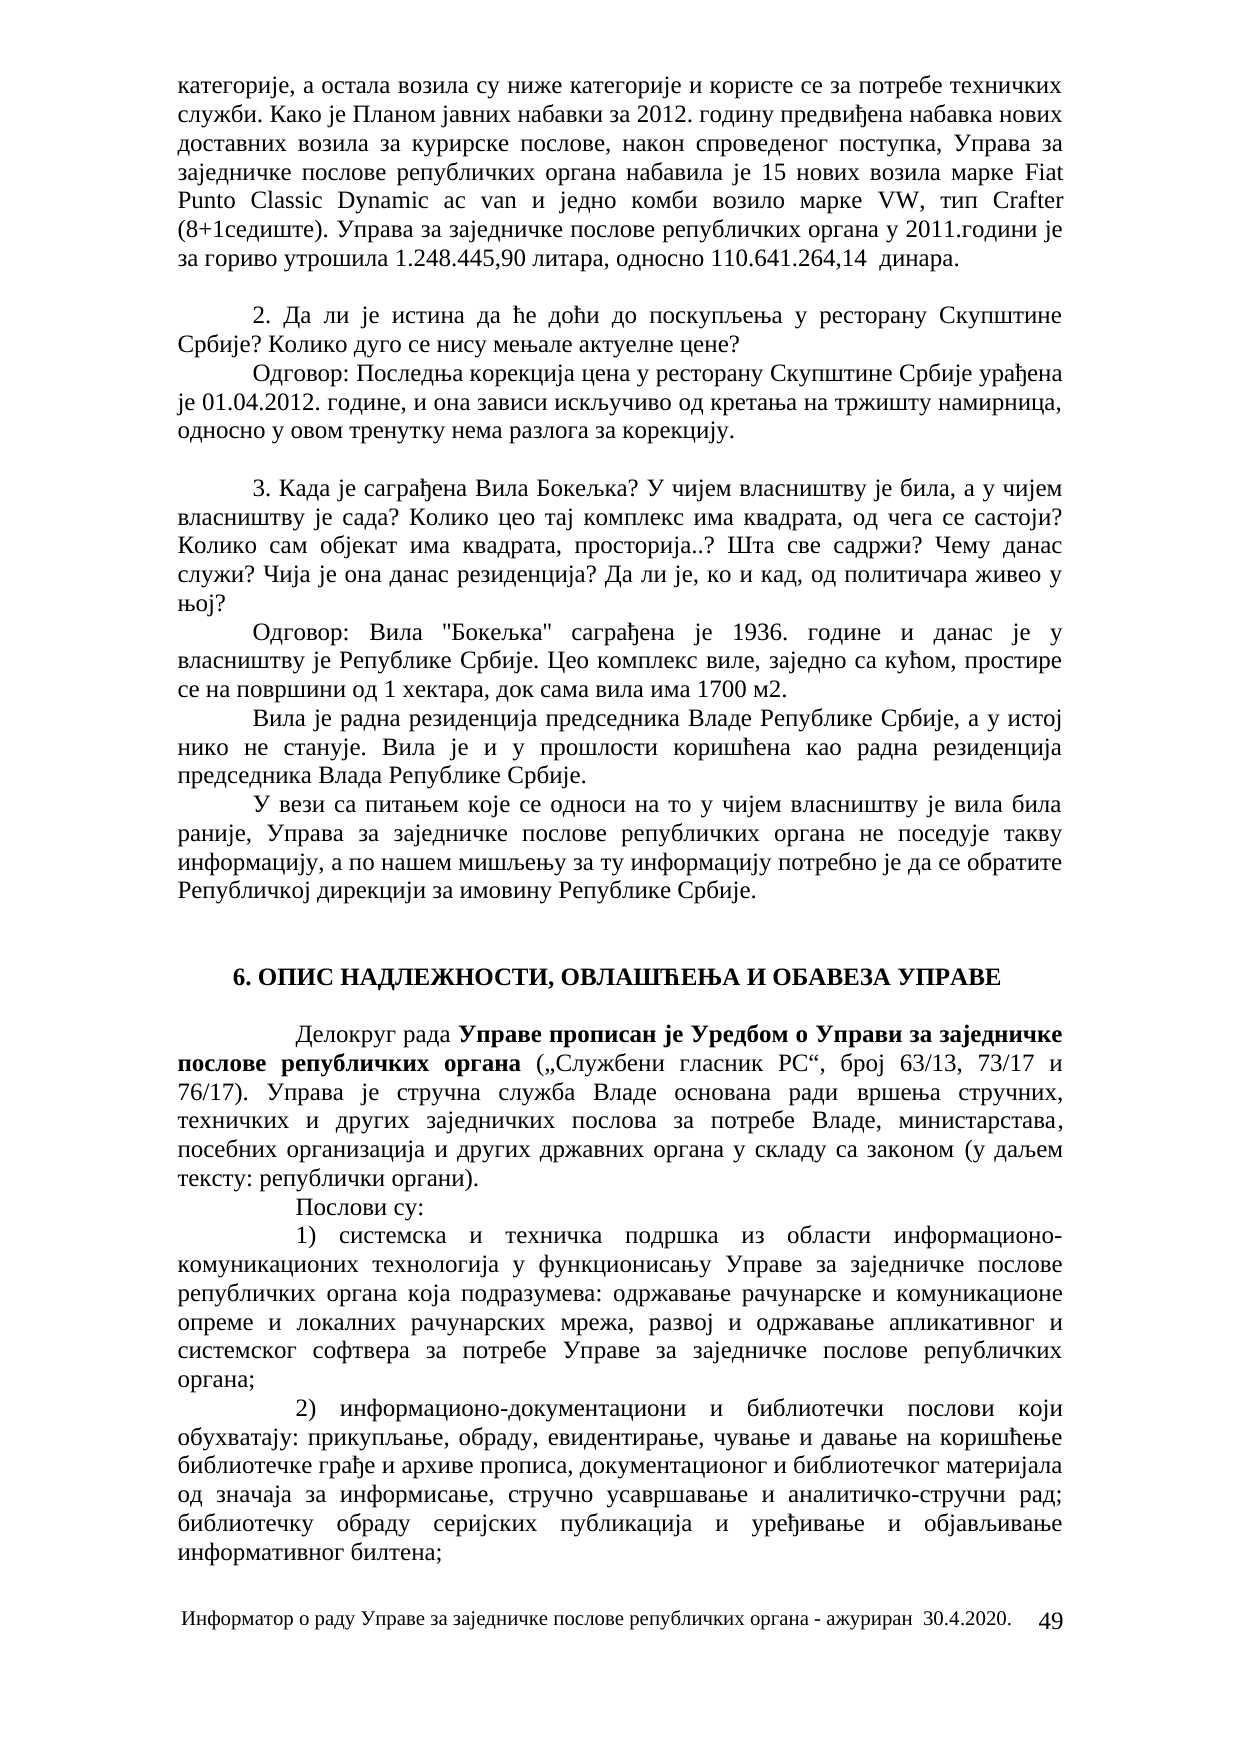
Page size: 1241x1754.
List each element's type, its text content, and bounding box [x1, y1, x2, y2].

text категорије, а остала возила су ниже категорије и користе се за потребе техничких служби. Како је Планом јавних набавки за 2012. годину предвиђена набавка нових доставних возила за курирске послове, након спроведеног поступка, Управа за заједничке послове републичких органа набавила је 15 нових возила марке Fiat Punto Classic Dynamic ac van и једно комби возило марке VW, тип Crafter (8+1седиште). Управа за заједничке послове републичких органа у 2011.години је за гориво утрошила 1.248.445,90 литара, односно 110.641.264,14 динара. [177, 70, 1063, 272]
text 1) системска и техничка подршка из области информационо-комуникационих технологија у функционисању Управе за заједничке послове републичких органа која подразумева: одржавање рачунарске и комуникационе опреме и локалних рачунарских мрежа, развој и одржавање апликативног и системског софтвера за потребе Управе за заједничке послове републичких органа; [177, 1220, 1063, 1393]
text 3. Када је саграђена Вила Бокељка? У чијем власништву је била, а у чијем власништву је сада? Колико цео тај комплекс има квадрата, од чега се састоји? Колико сам објекат има квадрата, просторија..? Шта све садржи? Чему данас служи? Чија је она данас резиденција? Да ли је, ко и кад, од политичара живео у њој? [177, 473, 1063, 617]
text 2. Да ли је истина да ће доћи до поскупљења у ресторану Скупштине Србије? Колико дуго се нису мењале актуелне цене? [177, 300, 1063, 358]
text Вила је радна резиденција председника Владе Републике Србије, а у истој нико не станује. Вила је и у прошлости коришћена као радна резиденција председника Влада Републике Србије. [177, 703, 1063, 789]
text Одговор: Последња корекција цена у ресторану Скупштине Србије урађена је 01.04.2012. године, и она зависи искључиво од кретања на тржишту намирница, односно у овом тренутку нема разлога за корекцију. [177, 358, 1063, 444]
text Делокруг рада Управе прописан је Уредбом о Управи за заједничке послове републичких органа („Службени гласник РС“, број 63/13, 73/17 и 76/17). Управа је стручна служба Владе основана ради вршења стручних, техничких и других заједничких послова за потребе Владе, министарстава, посебних организација и других државних органа у складу са законом (у даљем тексту: републички органи). [177, 1019, 1063, 1192]
text Послови су: [177, 1192, 1063, 1220]
text 6. ОПИС НАДЛЕЖНОСТИ, ОВЛАШЋЕЊА И ОБАВЕЗА УПРАВЕ [177, 962, 1063, 990]
text У вези са питањем које се односи на то у чијем власништву је вила била раније, Управа за заједничке послове републичких органа не поседује такву информацију, а по нашем мишљењу за ту информацију потребно је да се обратите Републичкој дирекцији за имовину Републике Србије. [177, 789, 1063, 904]
text Одговор: Вила ''Бокељка'' саграђена је 1936. године и данас је у власништву је Републике Србије. Цео комплекс виле, заједно са кућом, простире се на површини од 1 хектара, док сама вила има 1700 м2. [177, 617, 1063, 703]
text 2) информационо-документациони и библиотечки послови који обухватају: прикупљање, обраду, евидентирање, чување и давање на коришћење библиотечке грађе и архиве прописа, документационог и библиотечког материјала од значаја за информисање, стручно усавршавање и аналитичко-стручни рад; библиотечку обраду серијских публикација и уређивање и објављивање информативног билтена; [177, 1393, 1063, 1565]
